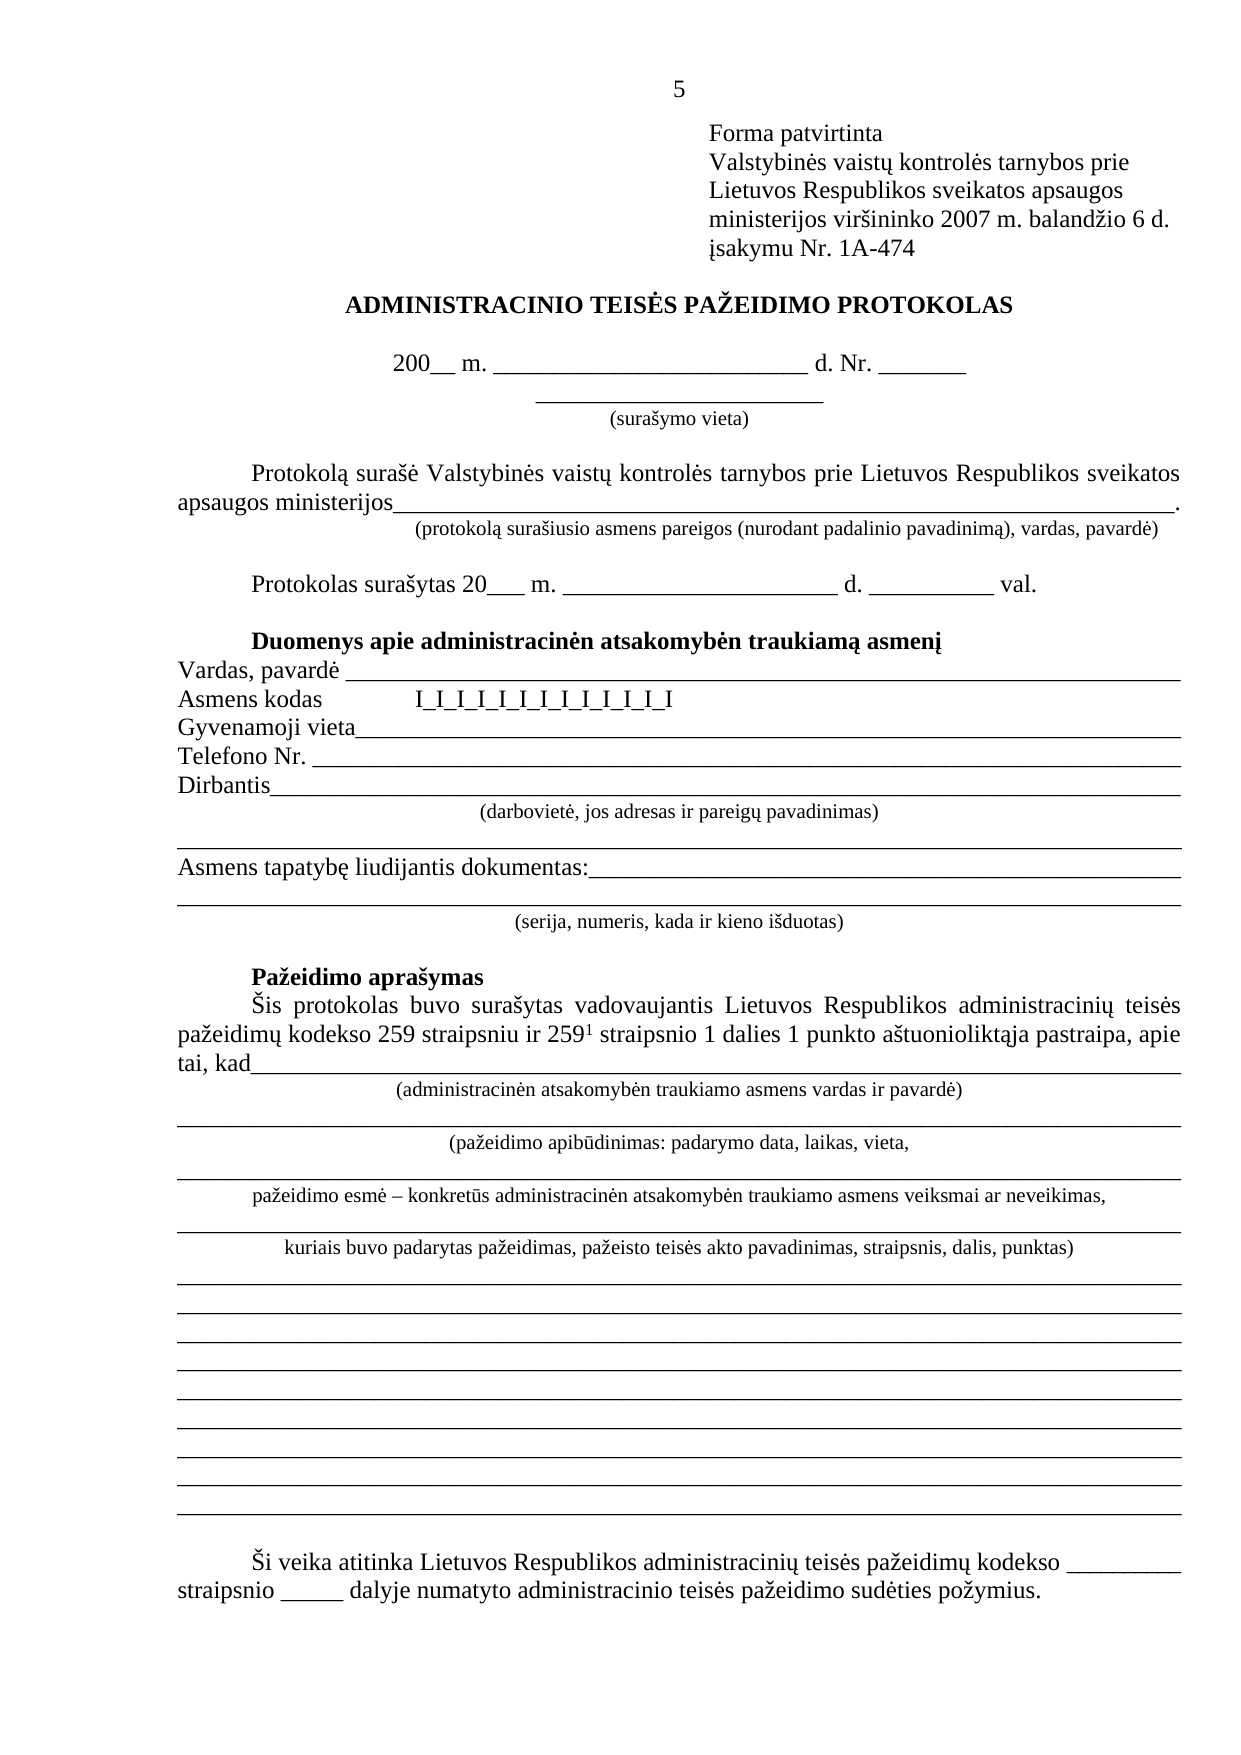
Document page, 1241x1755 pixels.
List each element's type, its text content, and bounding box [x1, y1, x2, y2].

text Asmens tapatybę liudijantis dokumentas: [177, 852, 1181, 880]
text Vardas, pavardė [177, 655, 1181, 684]
text Dirbantis [177, 770, 1181, 799]
text Valstybinės vaistų kontrolės tarnybos prie [177, 147, 1181, 176]
text straipsnio _____ dalyje numatyto administracinio teisės pažeidimo sudėties požymius. [177, 1576, 1181, 1604]
text Telefono Nr. [177, 741, 1181, 770]
text pažeidimo esmė – konkretūs administracinėn atsakomybėn traukiamo asmens veiksmai ar neveikimas, [177, 1182, 1181, 1207]
text 200__ m. d. Nr. _______ [177, 348, 1181, 377]
text _______________________ [177, 377, 1181, 406]
text įsakymu Nr. 1A-474 [177, 233, 1181, 262]
text ADMINISTRACINIO TEISĖS PAŽEIDIMO PROTOKOLAS [177, 291, 1181, 319]
text (surašymo vieta) [177, 406, 1181, 430]
text Pažeidimo aprašymas [177, 962, 1181, 991]
text Šis protokolas buvo surašytas vadovaujantis Lietuvos Respublikos administracinių teisės pažeidimų kodekso 259 straipsniu ir 2591 straipsnio 1 dalies 1 punkto aštuonioliktąja pastraipa, apie tai, kad [177, 991, 1181, 1077]
text ministerijos viršininko 2007 m. balandžio 6 d. [177, 204, 1181, 233]
text Ši veika atitinka Lietuvos Respublikos administracinių teisės pažeidimų kodekso [177, 1547, 1181, 1576]
text (administracinėn atsakomybėn traukiamo asmens vardas ir pavardė) [177, 1077, 1181, 1101]
text (pažeidimo apibūdinimas: padarymo data, laikas, vieta, [177, 1130, 1181, 1154]
text (protokolą surašiusio asmens pareigos (nurodant padalinio pavadinimą), vardas, pavardė) [177, 516, 1181, 540]
text Protokolas surašytas 20___ m. ______________________ d. __________ val. [177, 569, 1181, 597]
text Protokolą surašė Valstybinės vaistų kontrolės tarnybos prie Lietuvos Respublikos sveikatos apsaugos ministerijos . [177, 458, 1181, 516]
text Lietuvos Respublikos sveikatos apsaugos [177, 176, 1181, 204]
text Duomenys apie administracinėn atsakomybėn traukiamą asmenį [177, 626, 1181, 655]
text Forma patvirtinta [709, 118, 1181, 147]
text (darbovietė, jos adresas ir pareigų pavadinimas) [177, 799, 1181, 823]
text Gyvenamoji vieta [177, 712, 1181, 741]
text Asmens kodas I_I_I_I_I_I_I_I_I_I_I_I_I [177, 684, 1181, 712]
text (serija, numeris, kada ir kieno išduotas) [177, 909, 1181, 933]
text kuriais buvo padarytas pažeidimas, pažeisto teisės akto pavadinimas, straipsnis, dalis, punktas) [177, 1235, 1181, 1259]
